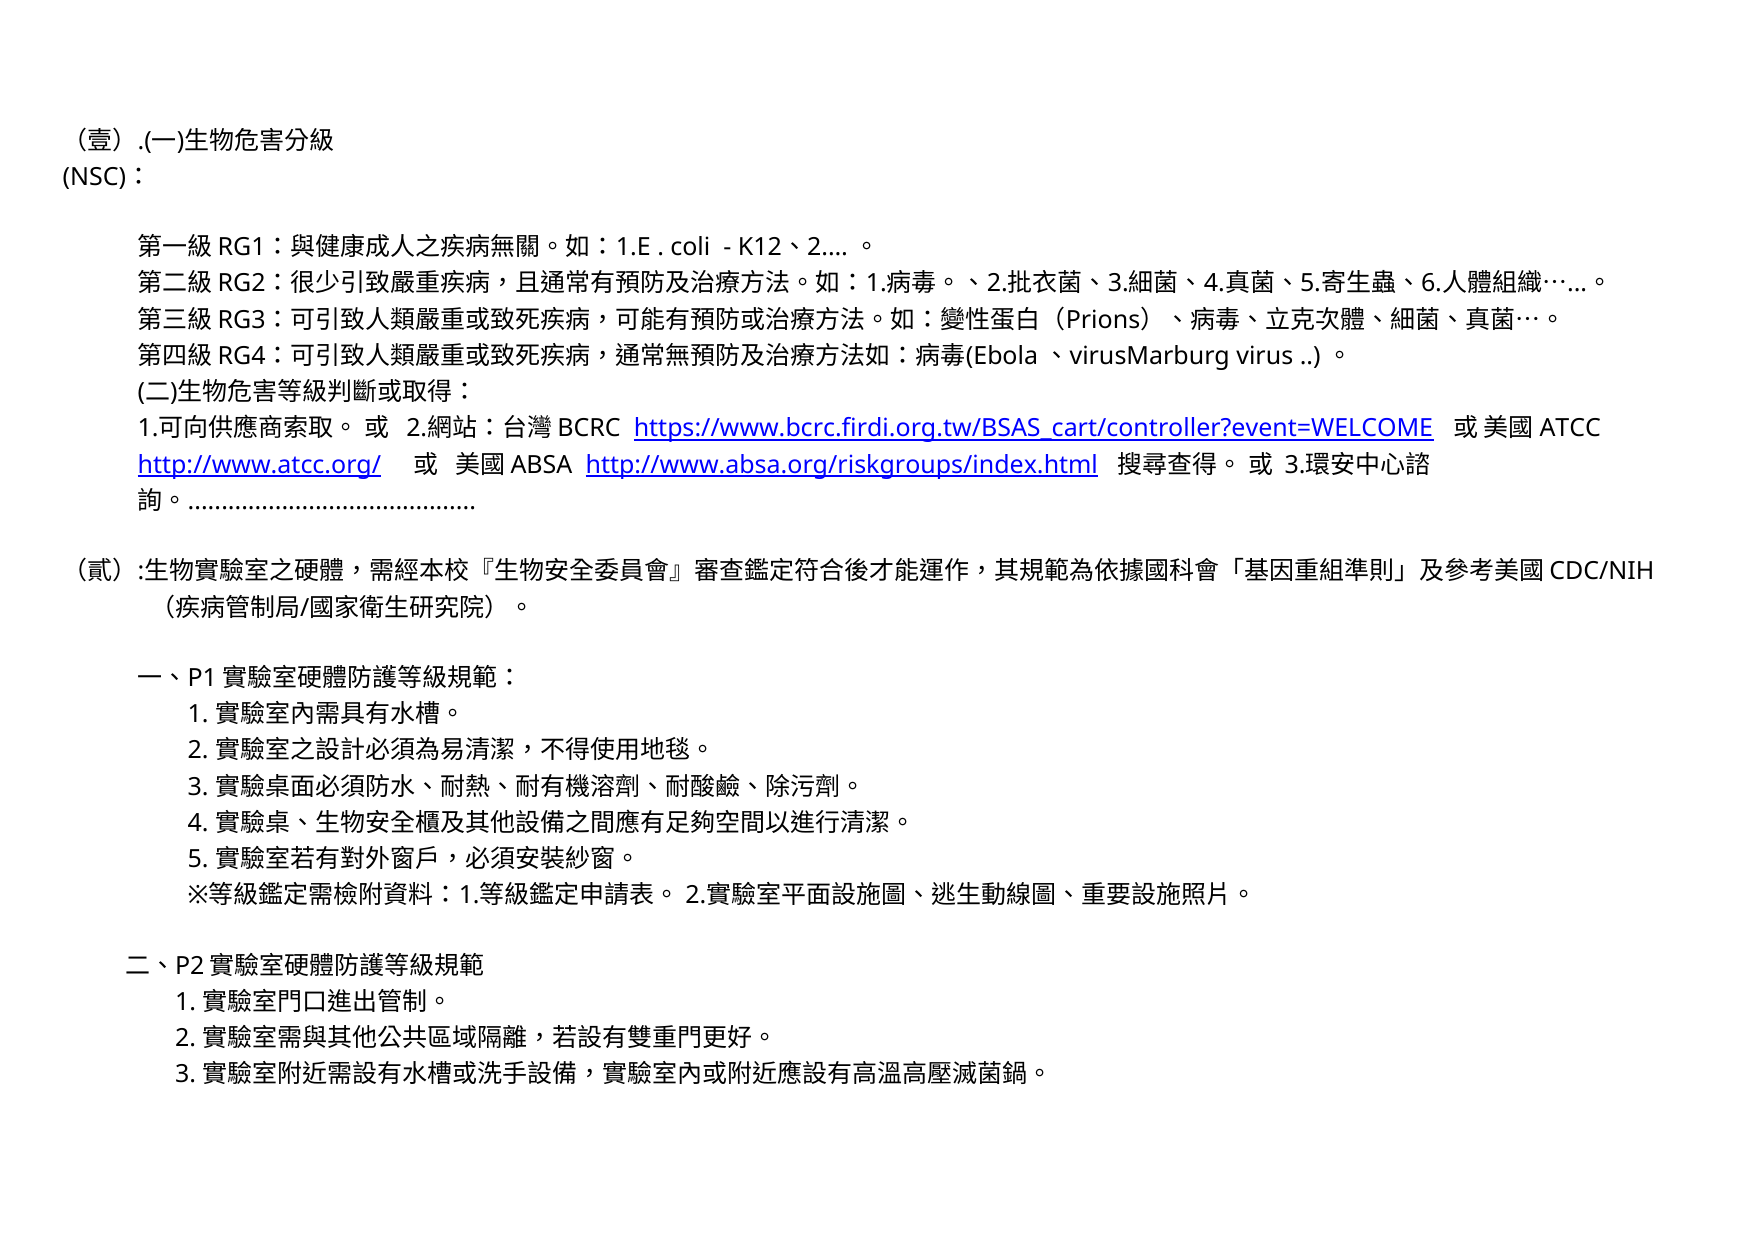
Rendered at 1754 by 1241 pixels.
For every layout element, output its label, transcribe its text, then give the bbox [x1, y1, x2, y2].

text （壹）.(一)生物危害分級 (NSC)： [62, 120, 1691, 193]
text （貳）:生物實驗室之硬體，需經本校『生物安全委員會』審查鑑定符合後才能運作，其規範為依據國科會「基因重組準則」及參考美國CDC/NIH（疾病管制局/國家衛生研究院）。 [62, 551, 1691, 657]
text 一、P1實驗室硬體防護等級規範： 1. 實驗室內需具有水槽。 2. 實驗室之設計必須為易清潔，不得使用地毯。 3. 實驗桌面必須防水、耐熱、耐有機溶劑、耐酸鹼、除污劑。 4. 實驗桌、生物安全櫃及其他設備之間應有足夠空間以進行清潔。 5. 實驗室若有對外窗戶，必須安裝紗窗。 ※等級鑑定需檢附資料：1.等級鑑定申請表。 2.實驗室平面設施圖、逃生動線圖、重要設施照片。 [137, 657, 1691, 945]
text 二、P2實驗室硬體防護等級規範 1. 實驗室門口進出管制。 2. 實驗室需與其他公共區域隔離，若設有雙重門更好。 3. 實驗室附近需設有水槽或洗手設備，實驗室內或附近應設有高溫高壓滅菌鍋。 [125, 945, 1691, 1090]
text 1.可向供應商索取。 或 2.網站：台灣BCRC https://www.bcrc.firdi.org.tw/BSAS_cart/controller?event=WELCOME 或 美國 ATCC http://www.atcc.org/ 或 美國ABSA http://www.absa.org/riskgroups/index.html 搜尋查得。 或 3.環安中心諮詢。........................................... [137, 408, 1691, 517]
text 第一級RG1：與健康成人之疾病無關。如：1.E . coli - K12、2.… 。 第二級RG2：很少引致嚴重疾病，且通常有預防及治療方法。如：1.病毒。、2.批衣菌、3.細菌、4.真菌、5.寄生蟲、6.人體組織…...。 第三級RG3：可引致人類嚴重或致死疾病，可能有預防或治療方法。如：變性蛋白（Prions）、病毒、立克次體、細菌、真菌…。 第四級RG4：可引致人類嚴重或致死疾病，通常無預防及治療方法如：病毒(Ebola 、virusMarburg virus ..) 。 (二)生物危害等級判斷或取得： [137, 227, 1691, 408]
